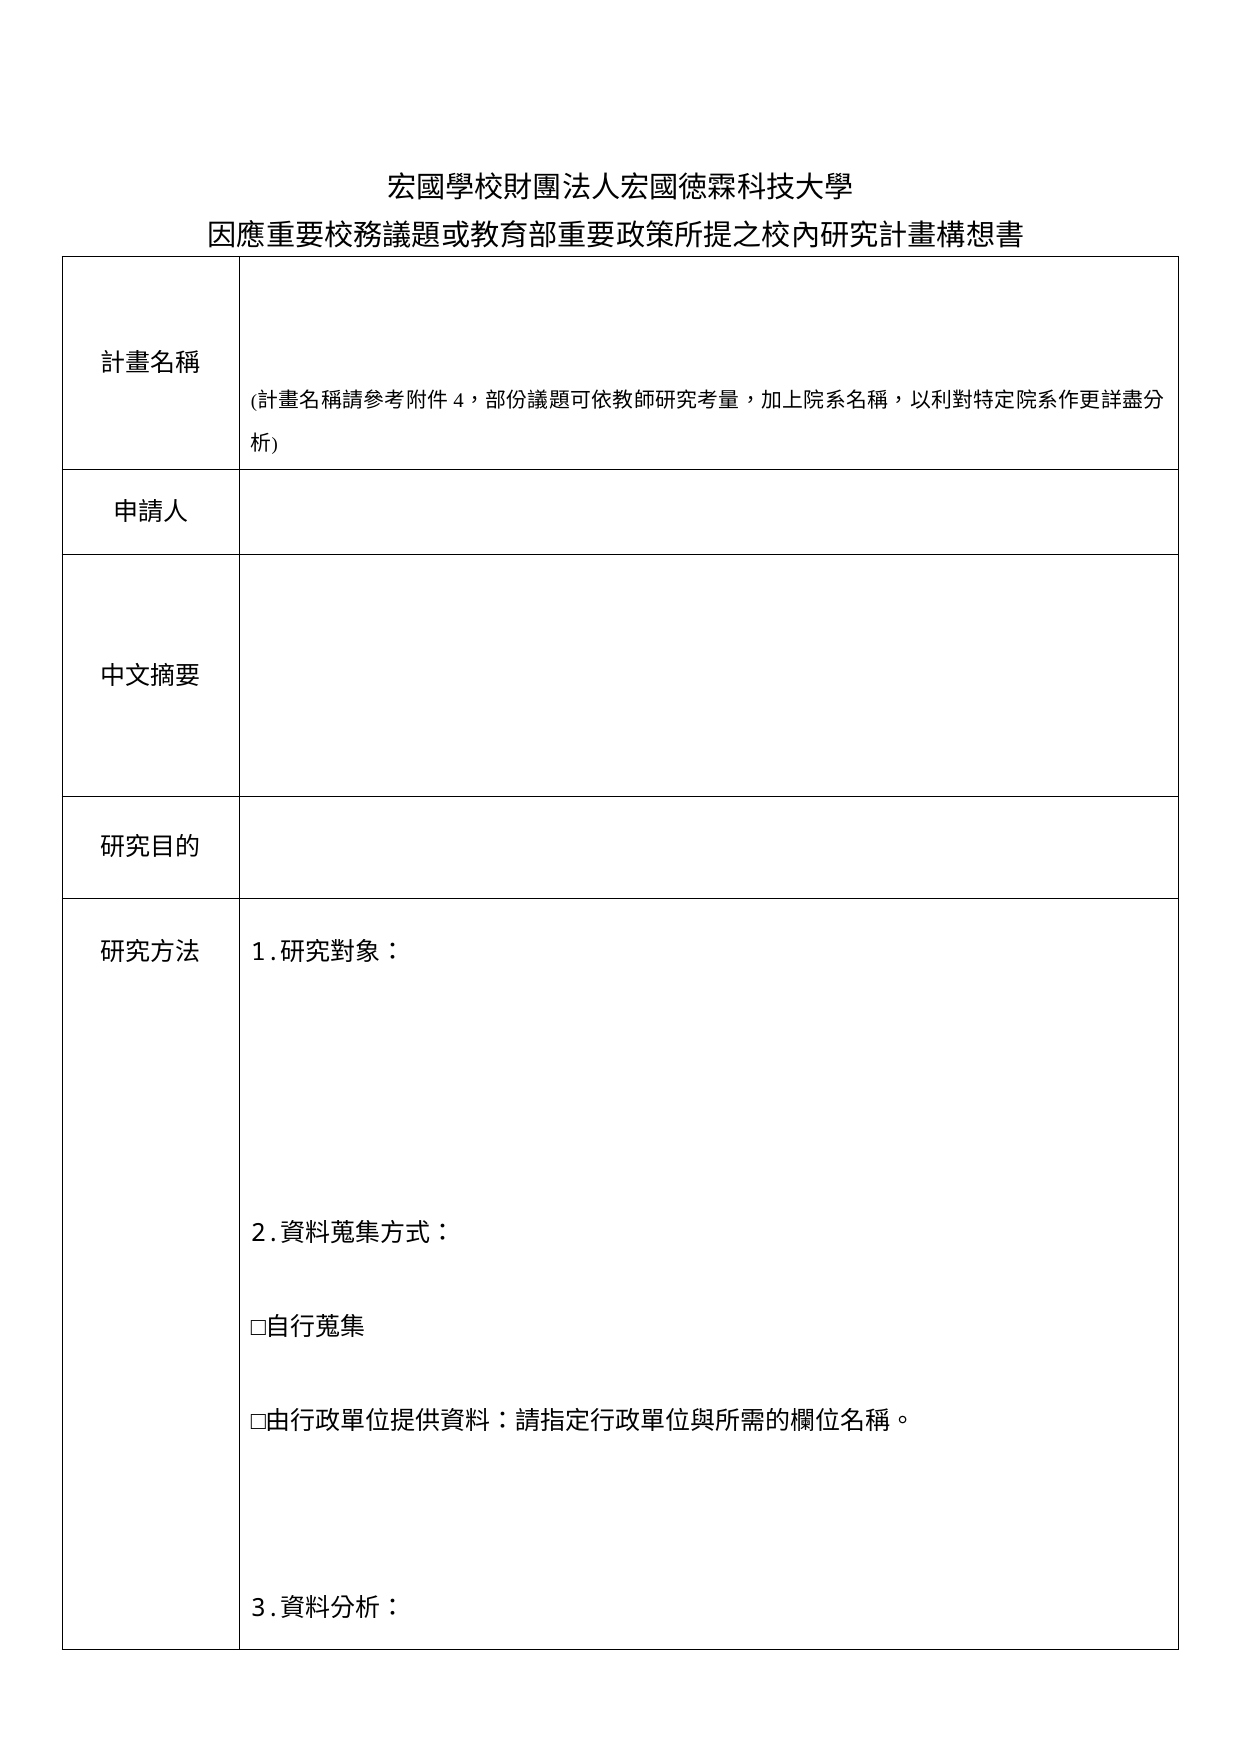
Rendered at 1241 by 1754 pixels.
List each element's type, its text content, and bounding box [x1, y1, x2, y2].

table_cell [240, 470, 1178, 554]
text 因應重要校務議題或教育部重要政策所提之校內研究計畫構想書 [118, 206, 1113, 256]
table_header (計畫名稱請參考附件4，部份議題可依教師研究考量，加上院系名稱，以利對特定院系作更詳盡分析) [240, 257, 1178, 469]
table_cell 中文摘要 [63, 555, 239, 796]
table_header 計畫名稱 [63, 257, 239, 469]
table_cell 研究方法 [63, 899, 239, 1649]
text 宏國學校財團法人宏國徳霖科技大學 [118, 163, 1122, 206]
table_cell 申請人 [63, 470, 239, 554]
table_cell 研究目的 [63, 797, 239, 898]
table_cell [240, 555, 1178, 796]
table_cell [240, 797, 1178, 898]
table_cell 1.研究對象： 2.資料蒐集方式： □自行蒐集 □由行政單位提供資料：請指定行政單位與所需的欄位名稱。 3.資料分析： [240, 899, 1178, 1649]
